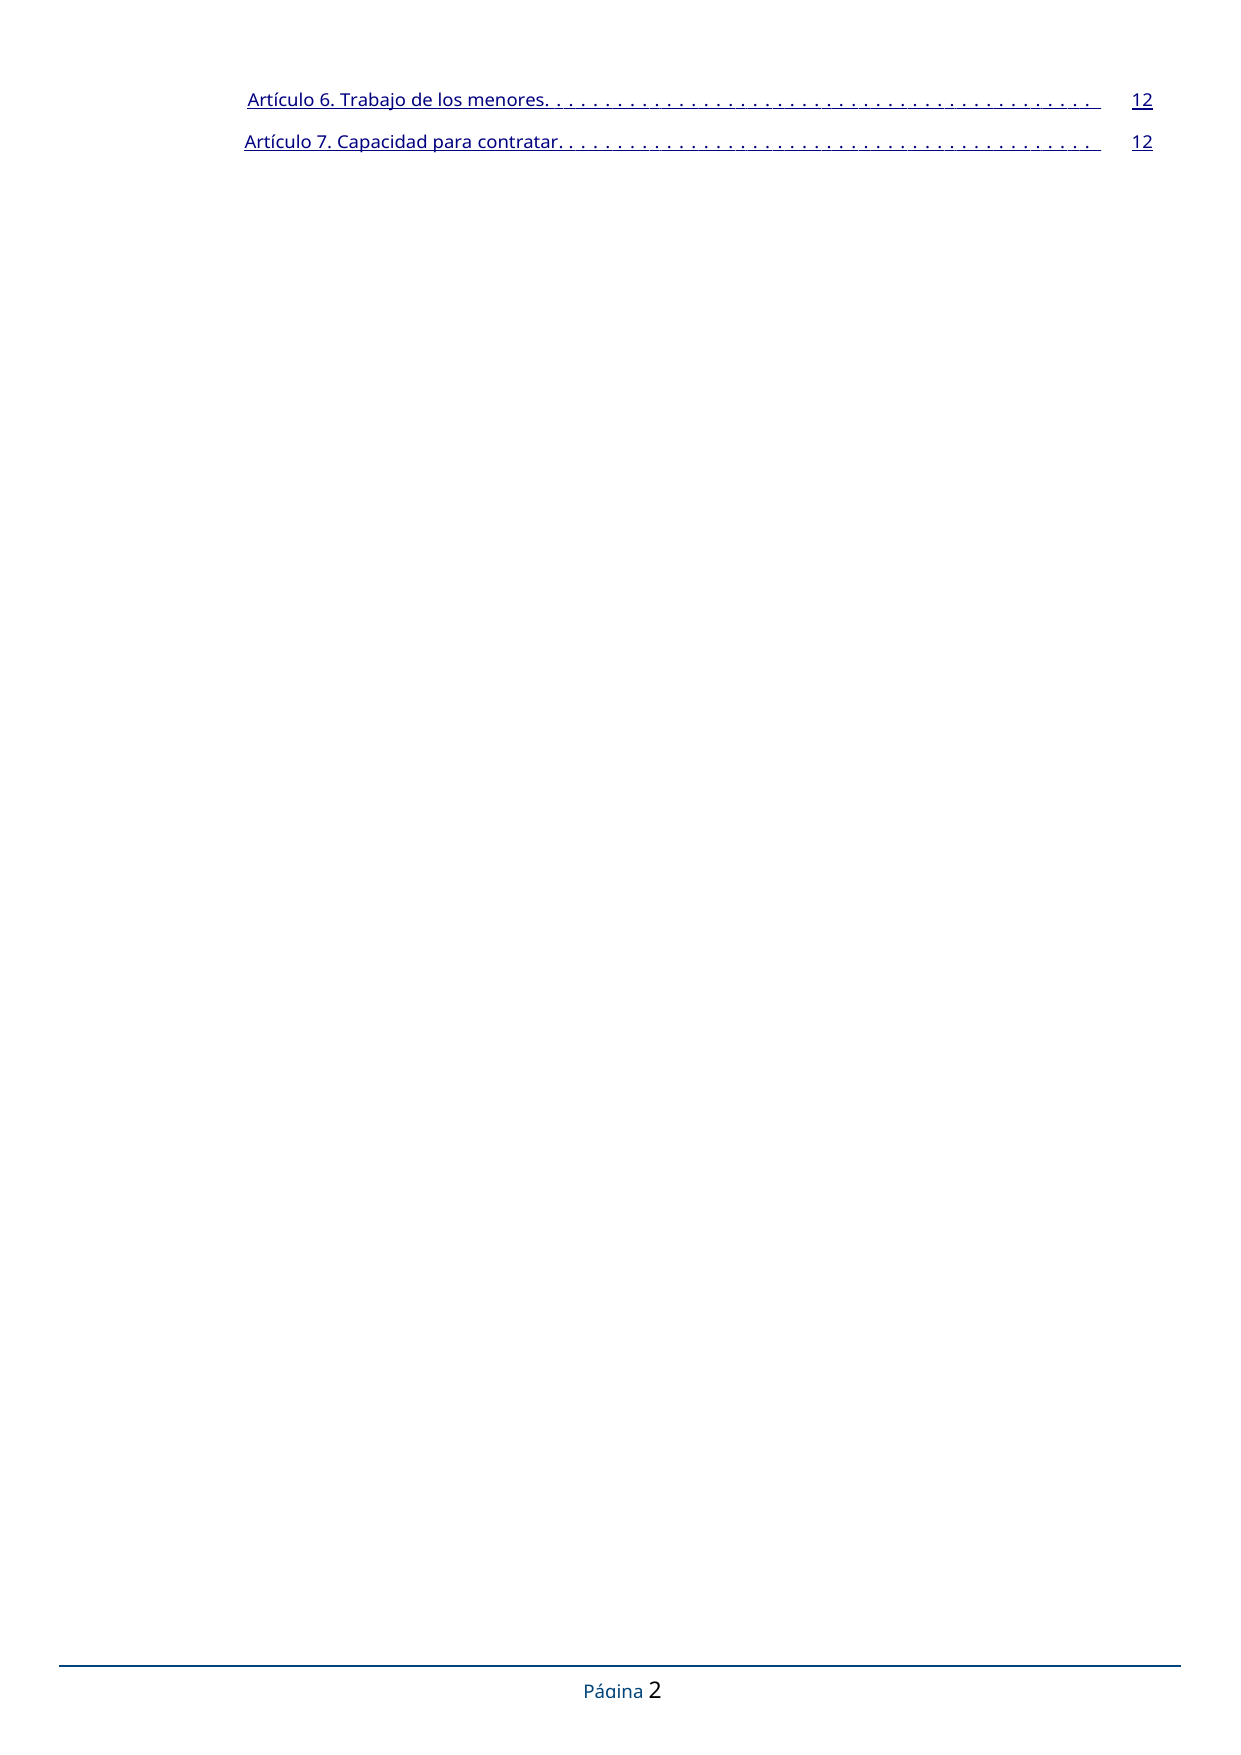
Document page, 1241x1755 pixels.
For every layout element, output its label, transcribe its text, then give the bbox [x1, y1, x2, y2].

table_cell 12 [1116, 75, 1173, 121]
table_cell Artículo 7. Capacidad para contratar. . . . . . . . . . . . . . . . . . . . . . . . . . . . . . . . . . . . . . . . . . . . [151, 121, 1116, 154]
table_cell Artículo 6. Trabajo de los menores. . . . . . . . . . . . . . . . . . . . . . . . . . . . . . . . . . . . . . . . . . . . . [151, 75, 1116, 121]
table_cell 12 [1116, 121, 1173, 154]
